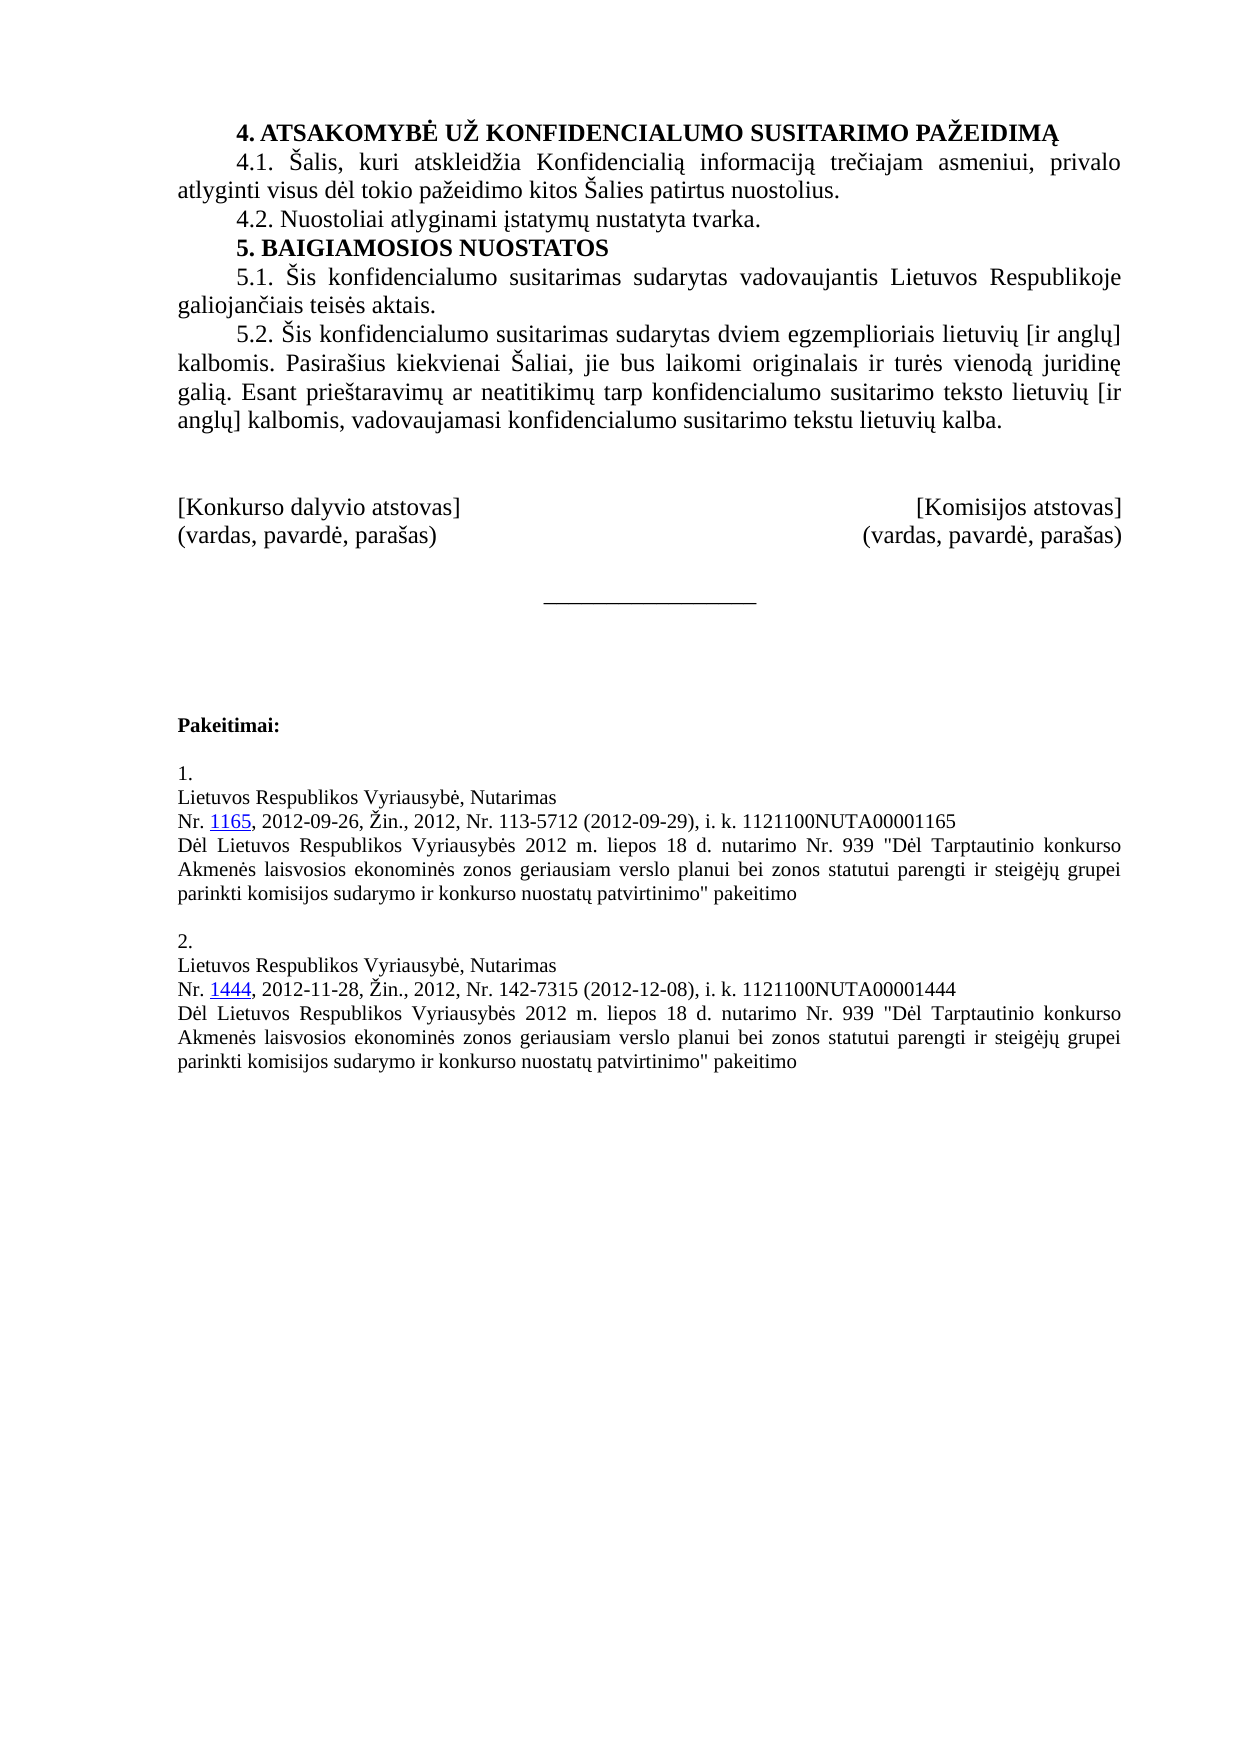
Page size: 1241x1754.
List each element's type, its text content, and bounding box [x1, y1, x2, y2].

text (vardas, pavardė, parašas) (vardas, pavardė, parašas) [177, 521, 1122, 549]
text Nr. 1165, 2012-09-26, Žin., 2012, Nr. 113-5712 (2012-09-29), i. k. 1121100NUTA00001165 [177, 809, 1122, 833]
text 4.2. Nuostoliai atlyginami įstatymų nustatyta tvarka. [177, 204, 1122, 233]
text Dėl Lietuvos Respublikos Vyriausybės 2012 m. liepos 18 d. nutarimo Nr. 939 "Dėl Tarptautinio konkurso Akmenės laisvosios ekonominės zonos geriausiam verslo planui bei zonos statutui parengti ir steigėjų grupei parinkti komisijos sudarymo ir konkurso nuostatų patvirtinimo" pakeitimo [177, 1001, 1122, 1073]
text Nr. 1444, 2012-11-28, Žin., 2012, Nr. 142-7315 (2012-12-08), i. k. 1121100NUTA00001444 [177, 977, 1122, 1001]
text Dėl Lietuvos Respublikos Vyriausybės 2012 m. liepos 18 d. nutarimo Nr. 939 "Dėl Tarptautinio konkurso Akmenės laisvosios ekonominės zonos geriausiam verslo planui bei zonos statutui parengti ir steigėjų grupei parinkti komisijos sudarymo ir konkurso nuostatų patvirtinimo" pakeitimo [177, 833, 1122, 905]
text 2. [177, 929, 1122, 953]
text [Konkurso dalyvio atstovas] [Komisijos atstovas] [177, 492, 1122, 521]
text 5.1. Šis konfidencialumo susitarimas sudarytas vadovaujantis Lietuvos Respublikoje galiojančiais teisės aktais. [177, 262, 1122, 319]
text Lietuvos Respublikos Vyriausybė, Nutarimas [177, 953, 1122, 977]
text Pakeitimai: [177, 712, 1122, 737]
text 1. [177, 761, 1122, 785]
text 4. ATSAKOMYBĖ UŽ KONFIDENCIALUMO SUSITARIMO PAŽEIDIMĄ [177, 118, 1122, 147]
text 5. BAIGIAMOSIOS NUOSTATOS [177, 233, 1122, 262]
text _________________ [177, 578, 1122, 607]
text 5.2. Šis konfidencialumo susitarimas sudarytas dviem egzemplioriais lietuvių [ir anglų] kalbomis. Pasirašius kiekvienai Šaliai, jie bus laikomi originalais ir turės vienodą juridinę galią. Esant prieštaravimų ar neatitikimų tarp konfidencialumo susitarimo teksto lietuvių [ir anglų] kalbomis, vadovaujamasi konfidencialumo susitarimo tekstu lietuvių kalba. [177, 319, 1122, 434]
text Lietuvos Respublikos Vyriausybė, Nutarimas [177, 785, 1122, 809]
text 4.1. Šalis, kuri atskleidžia Konfidencialią informaciją trečiajam asmeniui, privalo atlyginti visus dėl tokio pažeidimo kitos Šalies patirtus nuostolius. [177, 147, 1122, 204]
